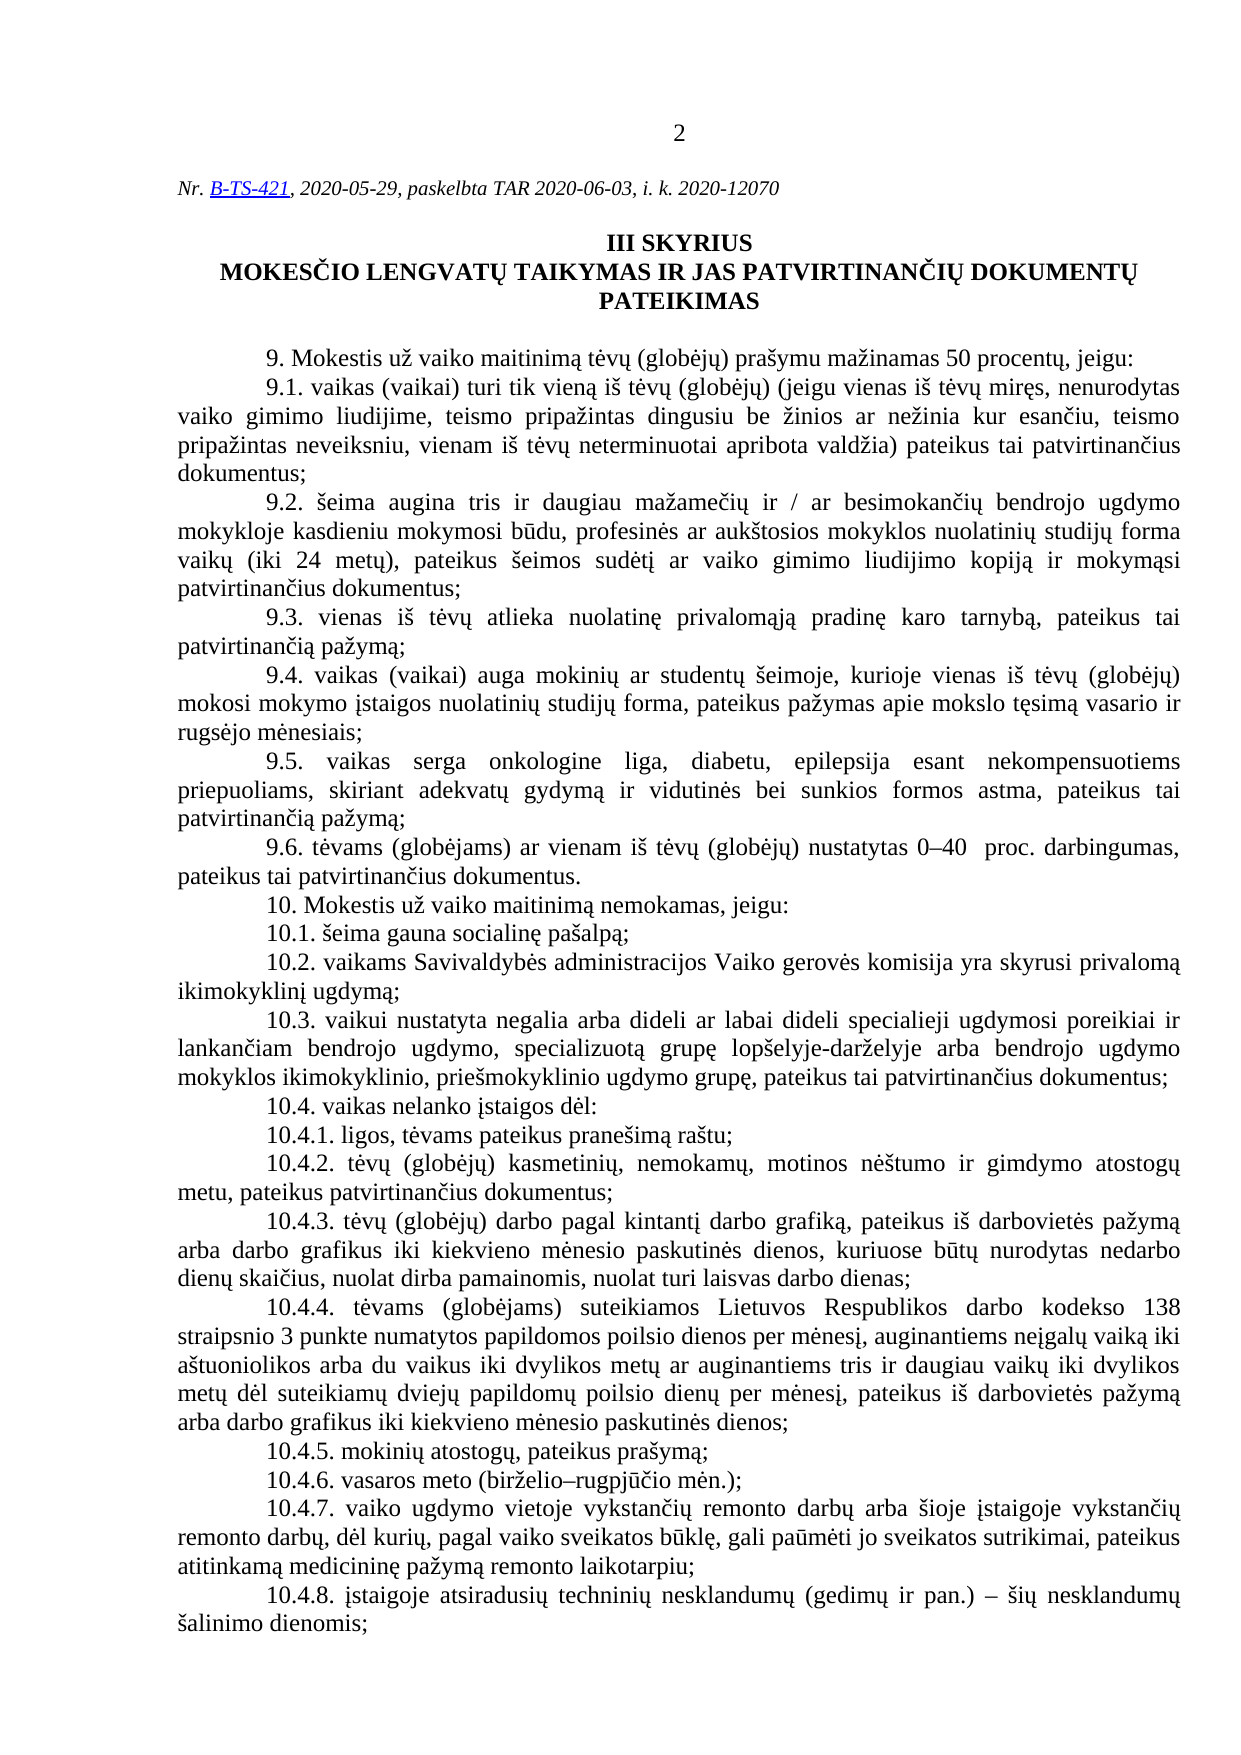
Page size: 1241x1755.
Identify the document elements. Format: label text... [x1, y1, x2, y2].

text 10.4.7. vaiko ugdymo vietoje vykstančių remonto darbų arba šioje įstaigoje vykstančių remonto darbų, dėl kurių, pagal vaiko sveikatos būklę, gali paūmėti jo sveikatos sutrikimai, pateikus atitinkamą medicininę pažymą remonto laikotarpiu; [177, 1493, 1181, 1580]
text 10.4.5. mokinių atostogų, pateikus prašymą; [177, 1436, 1181, 1465]
text 9. Mokestis už vaiko maitinimą tėvų (globėjų) prašymu mažinamas 50 procentų, jeigu: [177, 343, 1181, 372]
text 9.6. tėvams (globėjams) ar vienam iš tėvų (globėjų) nustatytas 0–40 proc. darbingumas, pateikus tai patvirtinančius dokumentus. [177, 832, 1181, 890]
text 9.2. šeima augina tris ir daugiau mažamečių ir / ar besimokančių bendrojo ugdymo mokykloje kasdieniu mokymosi būdu, profesinės ar aukštosios mokyklos nuolatinių studijų forma vaikų (iki 24 metų), pateikus šeimos sudėtį ar vaiko gimimo liudijimo kopiją ir mokymąsi patvirtinančius dokumentus; [177, 487, 1181, 602]
text 10.4.8. įstaigoje atsiradusių techninių nesklandumų (gedimų ir pan.) – šių nesklandumų šalinimo dienomis; [177, 1580, 1181, 1637]
text 10.4.2. tėvų (globėjų) kasmetinių, nemokamų, motinos nėštumo ir gimdymo atostogų metu, pateikus patvirtinančius dokumentus; [177, 1148, 1181, 1206]
text III SKYRIUS [177, 228, 1181, 257]
text 10.4.6. vasaros meto (birželio–rugpjūčio mėn.); [177, 1465, 1181, 1493]
text 10.1. šeima gauna socialinę pašalpą; [177, 918, 1181, 947]
text 10.4.3. tėvų (globėjų) darbo pagal kintantį darbo grafiką, pateikus iš darbovietės pažymą arba darbo grafikus iki kiekvieno mėnesio paskutinės dienos, kuriuose būtų nurodytas nedarbo dienų skaičius, nuolat dirba pamainomis, nuolat turi laisvas darbo dienas; [177, 1206, 1181, 1292]
text 10.2. vaikams Savivaldybės administracijos Vaiko gerovės komisija yra skyrusi privalomą ikimokyklinį ugdymą; [177, 947, 1181, 1005]
text 10.4.1. ligos, tėvams pateikus pranešimą raštu; [177, 1120, 1181, 1148]
text 10.3. vaikui nustatyta negalia arba dideli ar labai dideli specialieji ugdymosi poreikiai ir lankančiam bendrojo ugdymo, specializuotą grupę lopšelyje-darželyje arba bendrojo ugdymo mokyklos ikimokyklinio, priešmokyklinio ugdymo grupę, pateikus tai patvirtinančius dokumentus; [177, 1005, 1181, 1091]
text 9.5. vaikas serga onkologine liga, diabetu, epilepsija esant nekompensuotiems priepuoliams, skiriant adekvatų gydymą ir vidutinės bei sunkios formos astma, pateikus tai patvirtinančią pažymą; [177, 746, 1181, 832]
text Nr. B-TS-421, 2020-05-29, paskelbta TAR 2020-06-03, i. k. 2020-12070 [177, 176, 1181, 200]
text 9.3. vienas iš tėvų atlieka nuolatinę privalomąją pradinę karo tarnybą, pateikus tai patvirtinančią pažymą; [177, 602, 1181, 660]
text 10.4.4. tėvams (globėjams) suteikiamos Lietuvos Respublikos darbo kodekso 138 straipsnio 3 punkte numatytos papildomos poilsio dienos per mėnesį, auginantiems neįgalų vaiką iki aštuoniolikos arba du vaikus iki dvylikos metų ar auginantiems tris ir daugiau vaikų iki dvylikos metų dėl suteikiamų dviejų papildomų poilsio dienų per mėnesį, pateikus iš darbovietės pažymą arba darbo grafikus iki kiekvieno mėnesio paskutinės dienos; [177, 1292, 1181, 1436]
text 9.1. vaikas (vaikai) turi tik vieną iš tėvų (globėjų) (jeigu vienas iš tėvų miręs, nenurodytas vaiko gimimo liudijime, teismo pripažintas dingusiu be žinios ar nežinia kur esančiu, teismo pripažintas neveiksniu, vienam iš tėvų neterminuotai apribota valdžia) pateikus tai patvirtinančius dokumentus; [177, 372, 1181, 487]
text 10. Mokestis už vaiko maitinimą nemokamas, jeigu: [177, 890, 1181, 918]
text mokesčio lengvatų taikymas ir jas patvirtinančių dokumentų pateikimas [177, 257, 1181, 315]
text 9.4. vaikas (vaikai) auga mokinių ar studentų šeimoje, kurioje vienas iš tėvų (globėjų) mokosi mokymo įstaigos nuolatinių studijų forma, pateikus pažymas apie mokslo tęsimą vasario ir rugsėjo mėnesiais; [177, 660, 1181, 746]
text 10.4. vaikas nelanko įstaigos dėl: [177, 1091, 1181, 1120]
